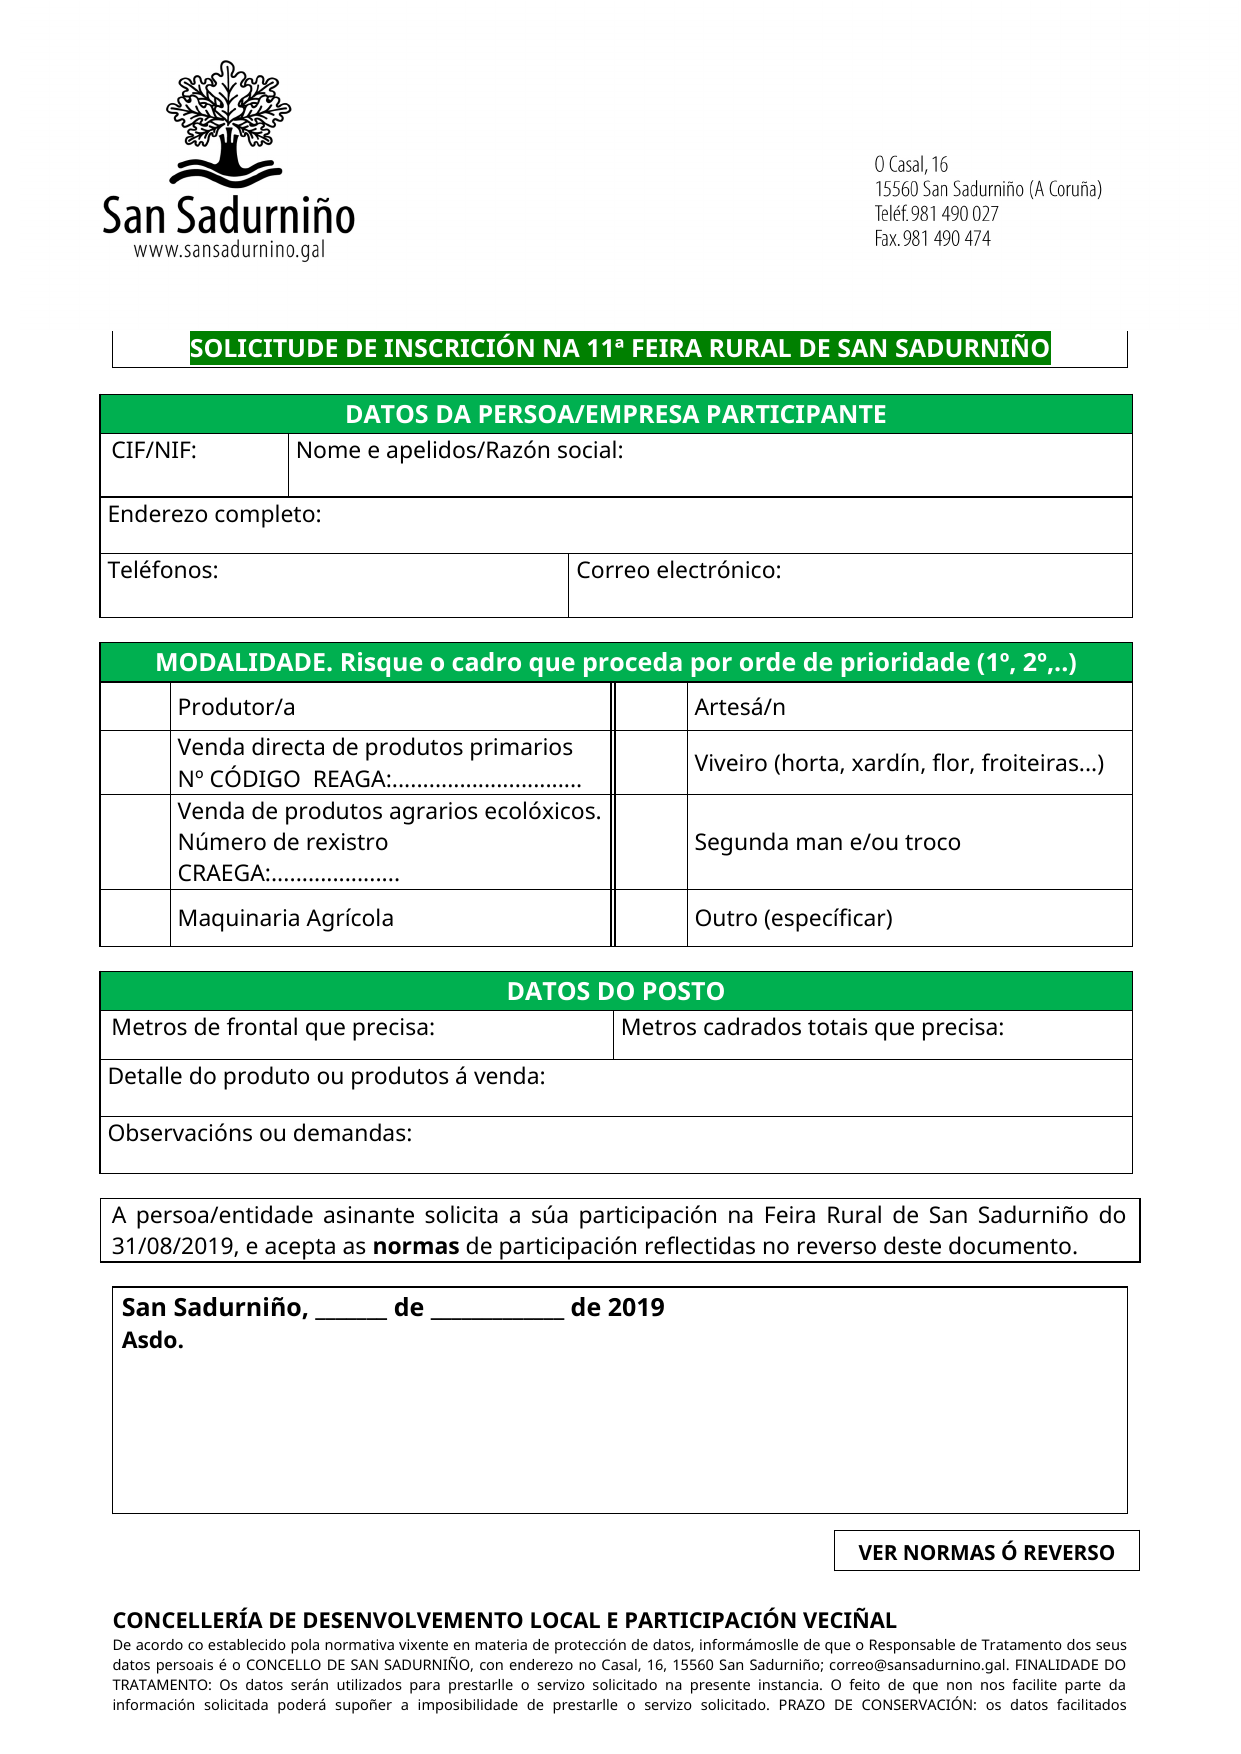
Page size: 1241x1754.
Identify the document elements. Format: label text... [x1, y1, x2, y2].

table_cell [101, 795, 170, 889]
table_cell Outro (específicar) [688, 890, 1132, 946]
text CONCELLERÍA DE DESENVOLVEMENTO LOCAL E PARTICIPACIÓN VECIÑAL [112, 1605, 1128, 1635]
table_cell Teléfonos: [101, 554, 568, 617]
table_header DATOS DA PERSOA/EMPRESA PARTICIPANTE [101, 395, 1132, 433]
table_cell Observacións ou demandas: [101, 1117, 1132, 1173]
table_cell Metros cadrados totais que precisa: [614, 1011, 1132, 1059]
table_header DATOS DO POSTO [101, 972, 1132, 1010]
table_cell Produtor/a [171, 683, 610, 730]
table_cell Artesá/n [688, 683, 1132, 730]
table_cell Segunda man e/ou troco [688, 795, 1132, 889]
table_cell [616, 683, 687, 730]
text VER NORMAS Ó REVERSO [850, 1538, 1123, 1562]
table_cell Maquinaria Agrícola [171, 890, 610, 946]
table_header A persoa/entidade asinante solicita a súa participación na Feira Rural de San Sadurniño do 31/08/2019, e acepta as normas de participación reflectidas no reverso deste documento. [101, 1199, 1139, 1261]
table_cell CIF/NIF: [101, 434, 288, 496]
table_cell Enderezo completo: [101, 498, 1132, 553]
table_cell Viveiro (horta, xardín, flor, froiteiras...) [688, 731, 1132, 794]
text De acordo co establecido pola normativa vixente en materia de protección de datos, informámoslle de que o Responsable de Tratamento dos seus datos persoais é o CONCELLO DE SAN SADURNIÑO, con enderezo no Casal, 16, 15560 San Sadurniño; correo@sansadurnino.gal. FINALIDADE DO TRATAMENTO: Os datos serán utilizados para prestarlle o servizo solicitado na presente instancia. O feito de que non nos facilite parte da información solicitada poderá supoñer a imposibilidade de prestarlle o servizo solicitado. PRAZO DE CONSERVACIÓN: os datos facilitados [112, 1635, 1128, 1714]
table_header MODALIDADE. Risque o cadro que proceda por orde de prioridade (1º, 2º,..) [101, 643, 1132, 681]
text Asdo. [113, 1321, 1127, 1355]
table_cell Nome e apelidos/Razón social: [289, 434, 1132, 496]
table_cell Detalle do produto ou produtos á venda: [101, 1060, 1132, 1116]
text SOLICITUDE DE INSCRICIÓN NA 11ª FEIRA RURAL DE SAN SADURNIÑO [113, 331, 1127, 367]
text San Sadurniño, _______ de _____________ de 2019 [113, 1288, 1127, 1321]
table_cell [101, 890, 170, 946]
table_cell [101, 683, 170, 730]
table_cell Venda de produtos agrarios ecolóxicos. Número de rexistro CRAEGA:..................... [171, 795, 610, 889]
table_cell Metros de frontal que precisa: [101, 1011, 613, 1059]
table_cell Venda directa de produtos primarios Nº CÓDIGO REAGA:............................... [171, 731, 610, 794]
table_cell [616, 890, 687, 946]
picture [20, 1, 1239, 330]
table_cell [616, 795, 687, 889]
table_cell Correo electrónico: [569, 554, 1132, 617]
table_cell [101, 731, 170, 794]
table_cell [616, 731, 687, 794]
